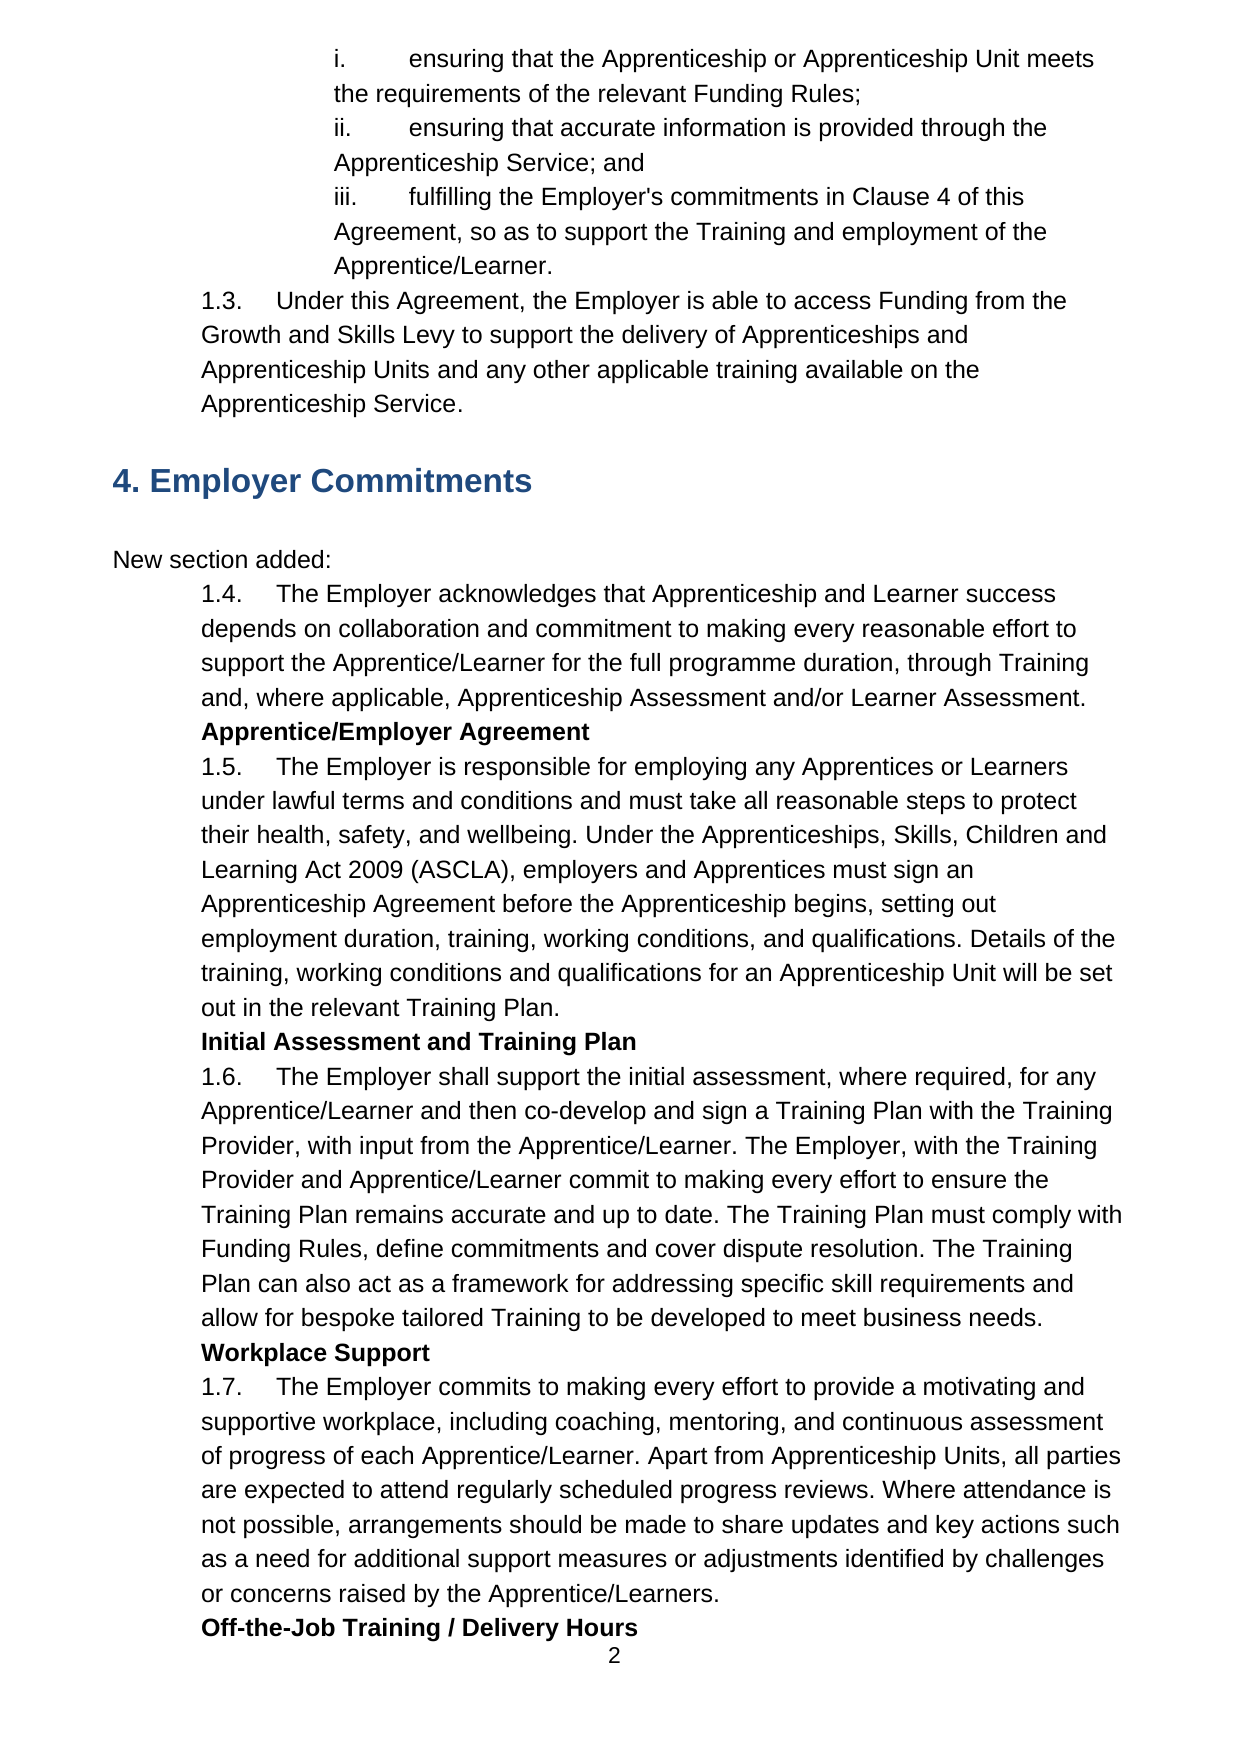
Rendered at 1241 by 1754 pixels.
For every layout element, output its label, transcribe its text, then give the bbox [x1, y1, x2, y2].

list Under this Agreement, the Employer is able to access Funding from the Growth and Skills Levy to support the delivery of Apprenticeships and Apprenticeship Units and any other applicable training available on the Apprenticeship Service. [201, 286, 1128, 418]
text 4. Employer Commitments [112, 461, 1128, 499]
list fulfilling the Employer's commitments in Clause 4 of this Agreement, so as to support the Training and employment of the Apprentice/Learner. [334, 182, 1128, 280]
text Off-the-Job Training / Delivery Hours [201, 1613, 1128, 1642]
list The Employer commits to making every effort to provide a motivating and supportive workplace, including coaching, mentoring, and continuous assessment of progress of each Apprentice/Learner. Apart from Apprenticeship Units, all parties are expected to attend regularly scheduled progress reviews. Where attendance is not possible, arrangements should be made to share updates and key actions such as a need for additional support measures or adjustments identified by challenges or concerns raised by the Apprentice/Learners. [201, 1372, 1128, 1608]
list The Employer acknowledges that Apprenticeship and Learner success depends on collaboration and commitment to making every reasonable effort to support the Apprentice/Learner for the full programme duration, through Training and, where applicable, Apprenticeship Assessment and/or Learner Assessment. [201, 579, 1128, 711]
list ensuring that accurate information is provided through the Apprenticeship Service; and [334, 113, 1128, 176]
text Workplace Support [201, 1338, 1128, 1366]
text Initial Assessment and Training Plan [201, 1027, 1128, 1056]
list The Employer shall support the initial assessment, where required, for any Apprentice/Learner and then co-develop and sign a Training Plan with the Training Provider, with input from the Apprentice/Learner. The Employer, with the Training Provider and Apprentice/Learner commit to making every effort to ensure the Training Plan remains accurate and up to date. The Training Plan must comply with Funding Rules, define commitments and cover dispute resolution. The Training Plan can also act as a framework for addressing specific skill requirements and allow for bespoke tailored Training to be developed to meet business needs. [201, 1062, 1128, 1332]
text New section added: [112, 544, 1128, 573]
list The Employer is responsible for employing any Apprentices or Learners under lawful terms and conditions and must take all reasonable steps to protect their health, safety, and wellbeing. Under the Apprenticeships, Skills, Children and Learning Act 2009 (ASCLA), employers and Apprentices must sign an Apprenticeship Agreement before the Apprenticeship begins, setting out employment duration, training, working conditions, and qualifications. Details of the training, working conditions and qualifications for an Apprenticeship Unit will be set out in the relevant Training Plan. [201, 751, 1128, 1022]
list ensuring that the Apprenticeship or Apprenticeship Unit meets the requirements of the relevant Funding Rules; [334, 44, 1128, 107]
text Apprentice/Employer Agreement [201, 717, 1128, 746]
